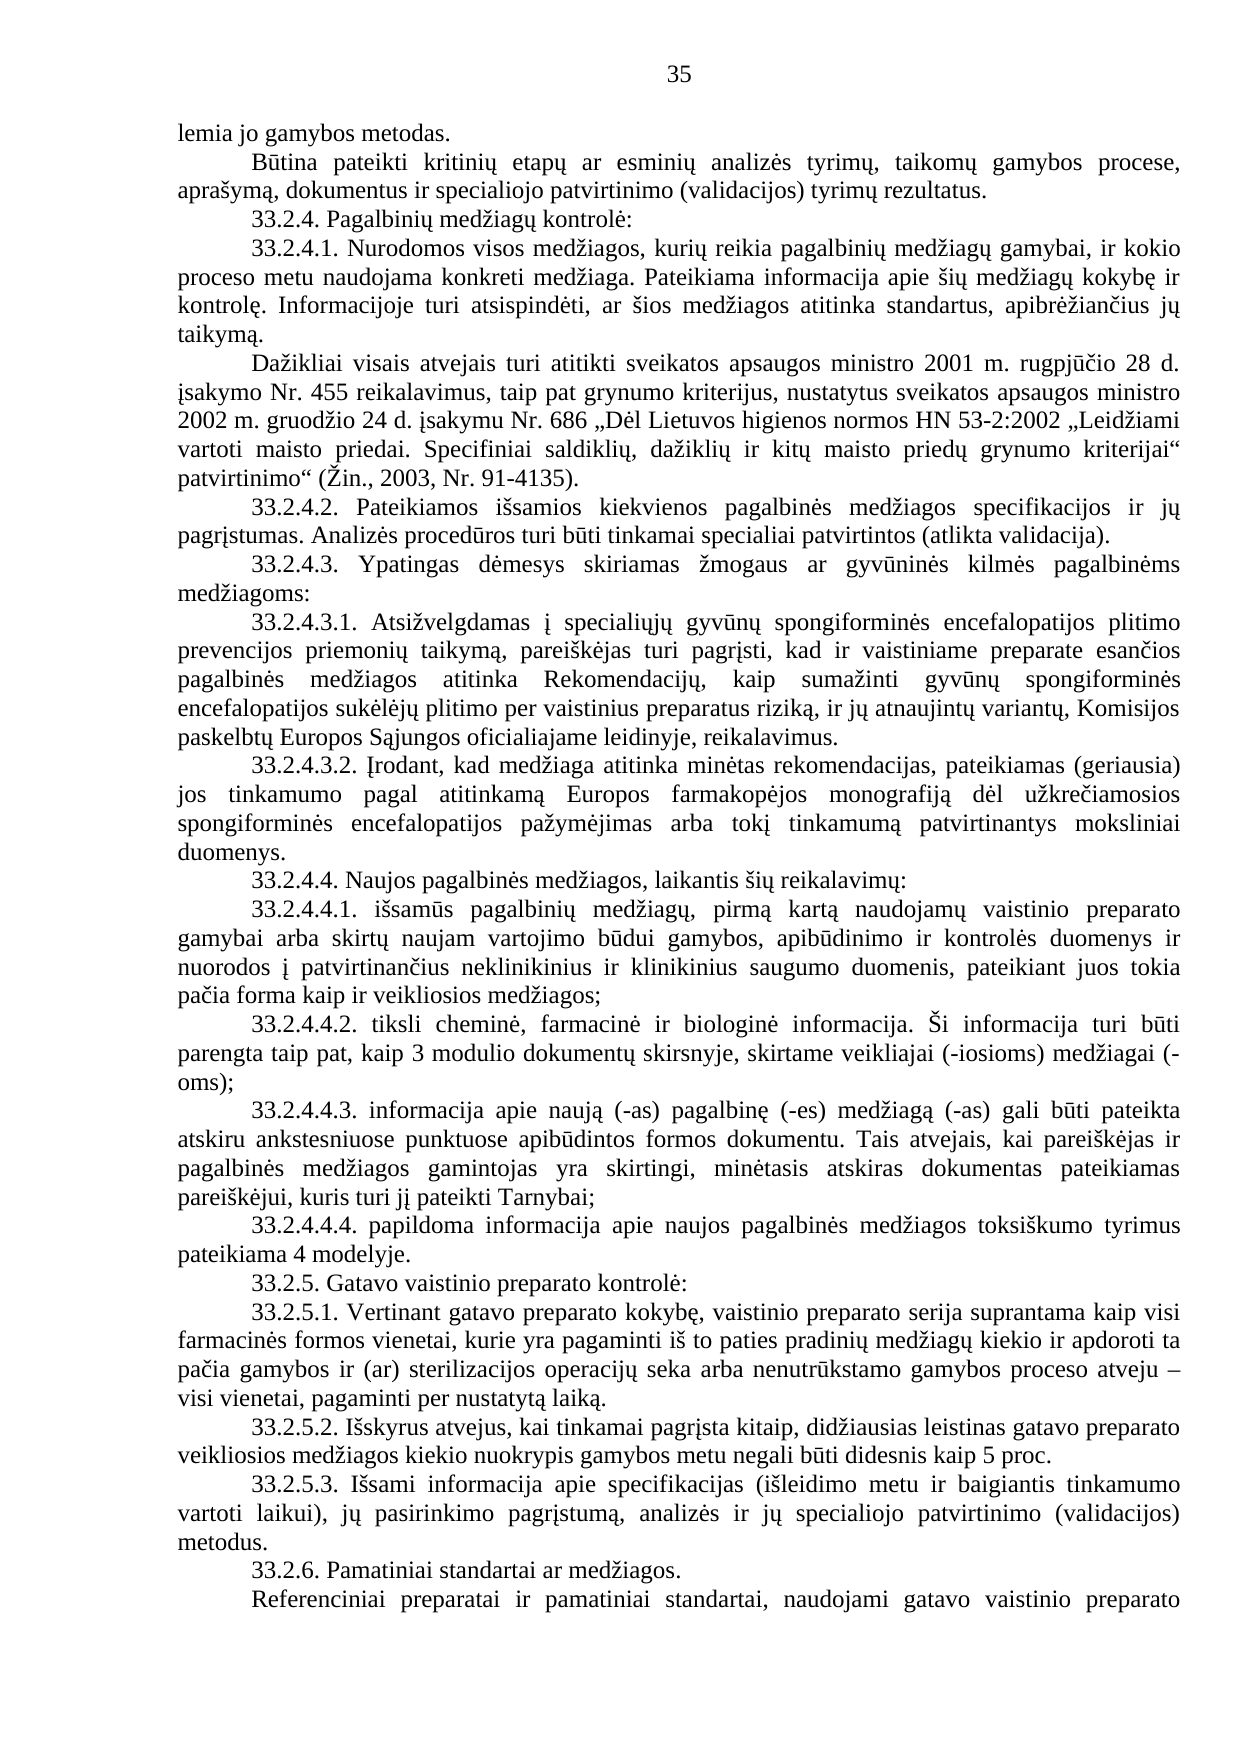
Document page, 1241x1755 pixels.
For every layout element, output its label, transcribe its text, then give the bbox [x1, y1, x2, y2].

text 33.2.5.1. Vertinant gatavo preparato kokybę, vaistinio preparato serija suprantama kaip visi farmacinės formos vienetai, kurie yra pagaminti iš to paties pradinių medžiagų kiekio ir apdoroti ta pačia gamybos ir (ar) sterilizacijos operacijų seka arba nenutrūkstamo gamybos proceso atveju – visi vienetai, pagaminti per nustatytą laiką. [177, 1297, 1181, 1412]
text Būtina pateikti kritinių etapų ar esminių analizės tyrimų, taikomų gamybos procese, aprašymą, dokumentus ir specialiojo patvirtinimo (validacijos) tyrimų rezultatus. [177, 147, 1181, 204]
text 33.2.4.4.3. informacija apie naują (-as) pagalbinę (-es) medžiagą (-as) gali būti pateikta atskiru ankstesniuose punktuose apibūdintos formos dokumentu. Tais atvejais, kai pareiškėjas ir pagalbinės medžiagos gamintojas yra skirtingi, minėtasis atskiras dokumentas pateikiamas pareiškėjui, kuris turi jį pateikti Tarnybai; [177, 1096, 1181, 1211]
text Dažikliai visais atvejais turi atitikti sveikatos apsaugos ministro 2001 m. rugpjūčio 28 d. įsakymo Nr. 455 reikalavimus, taip pat grynumo kriterijus, nustatytus sveikatos apsaugos ministro 2002 m. gruodžio 24 d. įsakymu Nr. 686 „Dėl Lietuvos higienos normos HN 53-2:2002 „Leidžiami vartoti maisto priedai. Specifiniai saldiklių, dažiklių ir kitų maisto priedų grynumo kriterijai“ patvirtinimo“ (Žin., 2003, Nr. 91-4135). [177, 348, 1181, 492]
text 33.2.4.4.2. tiksli cheminė, farmacinė ir biologinė informacija. Ši informacija turi būti parengta taip pat, kaip 3 modulio dokumentų skirsnyje, skirtame veikliajai (-iosioms) medžiagai (-oms); [177, 1009, 1181, 1096]
text 33.2.4.3.1. Atsižvelgdamas į specialiųjų gyvūnų spongiforminės encefalopatijos plitimo prevencijos priemonių taikymą, pareiškėjas turi pagrįsti, kad ir vaistiniame preparate esančios pagalbinės medžiagos atitinka Rekomendacijų, kaip sumažinti gyvūnų spongiforminės encefalopatijos sukėlėjų plitimo per vaistinius preparatus riziką, ir jų atnaujintų variantų, Komisijos paskelbtų Europos Sąjungos oficialiajame leidinyje, reikalavimus. [177, 607, 1181, 751]
text 33.2.4. Pagalbinių medžiagų kontrolė: [177, 204, 1181, 233]
text 33.2.5.3. Išsami informacija apie specifikacijas (išleidimo metu ir baigiantis tinkamumo vartoti laikui), jų pasirinkimo pagrįstumą, analizės ir jų specialiojo patvirtinimo (validacijos) metodus. [177, 1469, 1181, 1556]
text 33.2.5.2. Išskyrus atvejus, kai tinkamai pagrįsta kitaip, didžiausias leistinas gatavo preparato veikliosios medžiagos kiekio nuokrypis gamybos metu negali būti didesnis kaip 5 proc. [177, 1412, 1181, 1469]
text 33.2.4.2. Pateikiamos išsamios kiekvienos pagalbinės medžiagos specifikacijos ir jų pagrįstumas. Analizės procedūros turi būti tinkamai specialiai patvirtintos (atlikta validacija). [177, 492, 1181, 549]
text lemia jo gamybos metodas. [177, 118, 1181, 147]
text 33.2.4.4.4. papildoma informacija apie naujos pagalbinės medžiagos toksiškumo tyrimus pateikiama 4 modelyje. [177, 1211, 1181, 1268]
text 33.2.4.1. Nurodomos visos medžiagos, kurių reikia pagalbinių medžiagų gamybai, ir kokio proceso metu naudojama konkreti medžiaga. Pateikiama informacija apie šių medžiagų kokybę ir kontrolę. Informacijoje turi atsispindėti, ar šios medžiagos atitinka standartus, apibrėžiančius jų taikymą. [177, 233, 1181, 348]
text 33.2.4.4.1. išsamūs pagalbinių medžiagų, pirmą kartą naudojamų vaistinio preparato gamybai arba skirtų naujam vartojimo būdui gamybos, apibūdinimo ir kontrolės duomenys ir nuorodos į patvirtinančius neklinikinius ir klinikinius saugumo duomenis, pateikiant juos tokia pačia forma kaip ir veikliosios medžiagos; [177, 894, 1181, 1009]
text 33.2.6. Pamatiniai standartai ar medžiagos. [177, 1556, 1181, 1584]
text 33.2.4.3.2. Įrodant, kad medžiaga atitinka minėtas rekomendacijas, pateikiamas (geriausia) jos tinkamumo pagal atitinkamą Europos farmakopėjos monografiją dėl užkrečiamosios spongiforminės encefalopatijos pažymėjimas arba tokį tinkamumą patvirtinantys moksliniai duomenys. [177, 751, 1181, 866]
text 33.2.4.4. Naujos pagalbinės medžiagos, laikantis šių reikalavimų: [177, 866, 1181, 894]
text Referenciniai preparatai ir pamatiniai standartai, naudojami gatavo vaistinio preparato [177, 1584, 1181, 1613]
text 33.2.4.3. Ypatingas dėmesys skiriamas žmogaus ar gyvūninės kilmės pagalbinėms medžiagoms: [177, 549, 1181, 607]
text 33.2.5. Gatavo vaistinio preparato kontrolė: [177, 1268, 1181, 1297]
